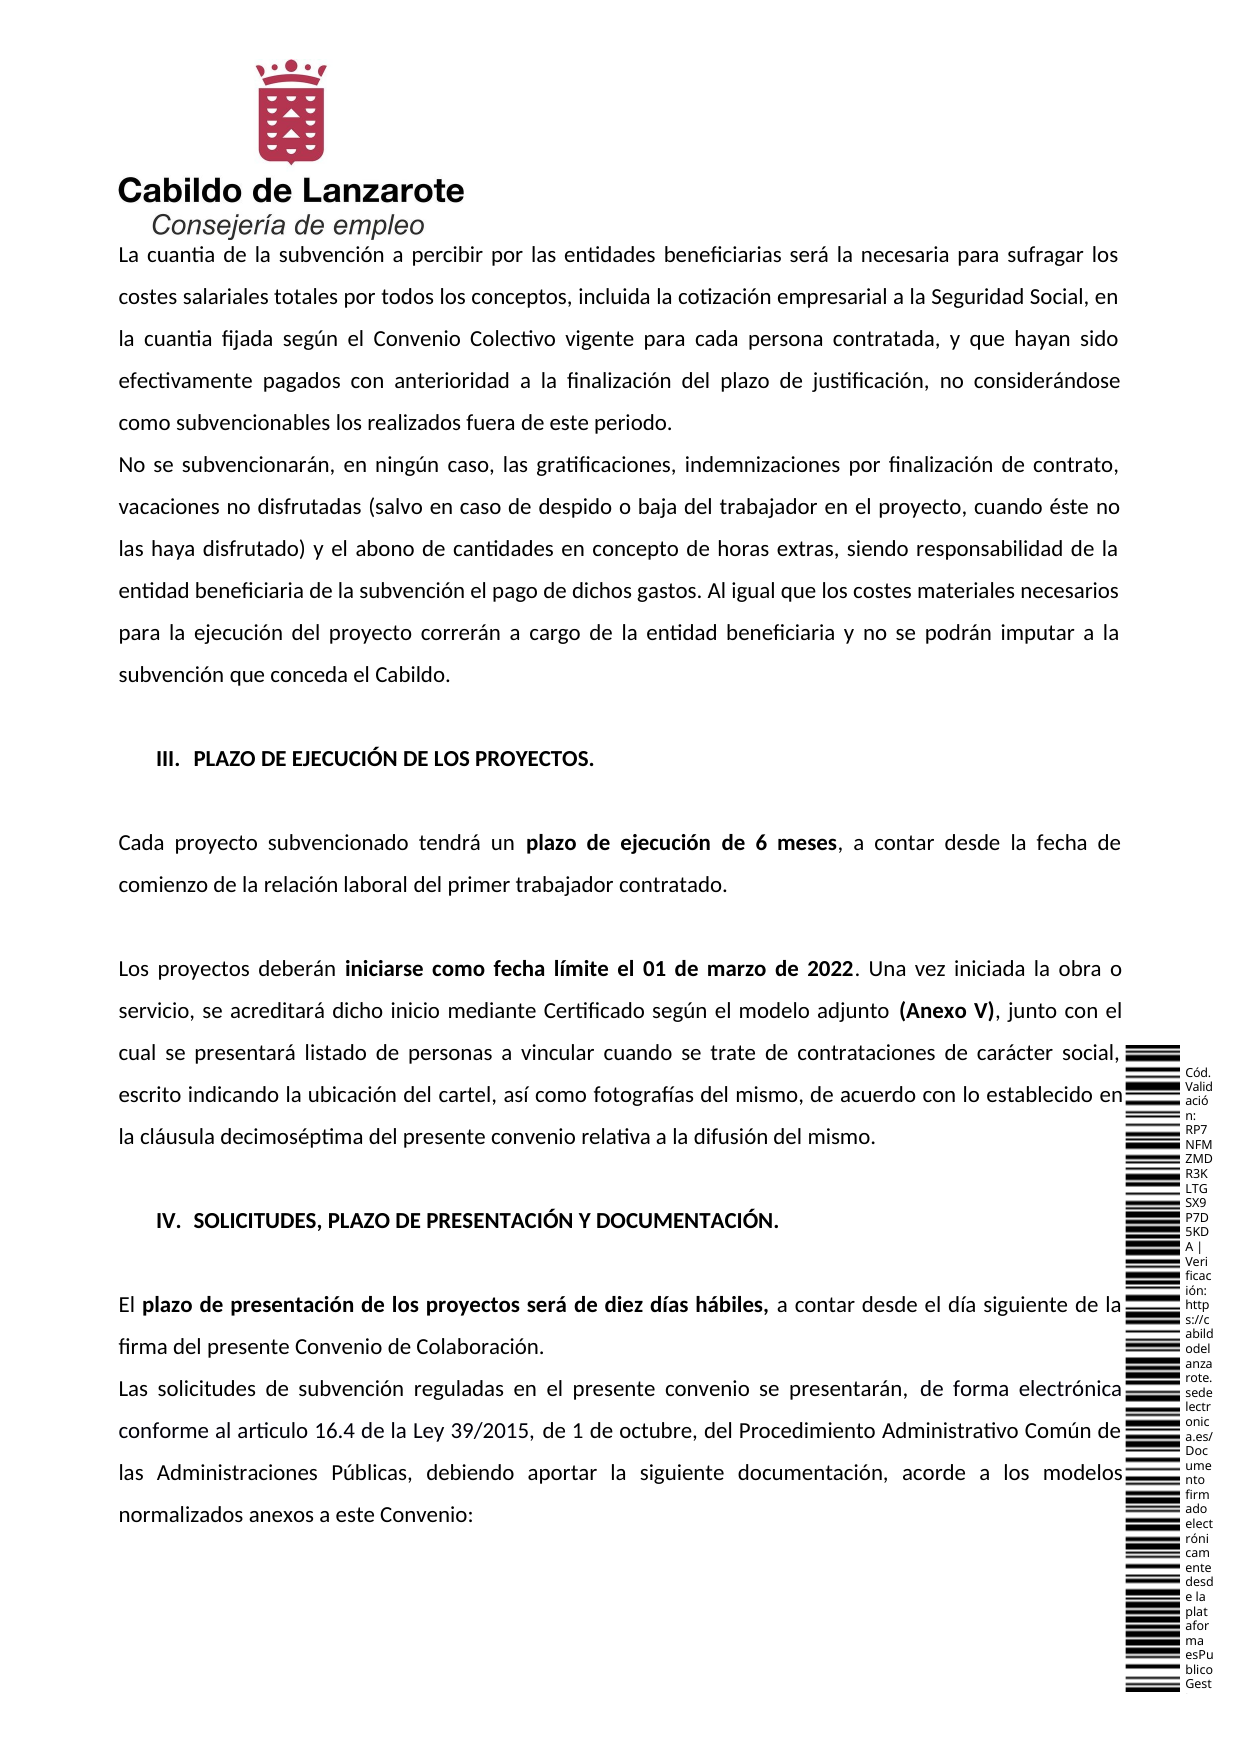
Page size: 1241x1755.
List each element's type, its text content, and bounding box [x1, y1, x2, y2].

text Las solicitudes de subvención reguladas en el presente convenio se presentarán, de forma electrónica conforme al articulo 16.4 de la Ley 39/2015, de 1 de octubre, del Procedimiento Administrativo Común de las Administraciones Públicas, debiendo aportar la siguiente documentación, acorde a los modelos normalizados anexos a este Convenio: [118, 1374, 1123, 1528]
text Los proyectos deberán iniciarse como fecha límite el 01 de marzo de 2022. Una vez iniciada la obra o servicio, se acreditará dicho inicio mediante Certificado según el modelo adjunto (Anexo V), junto con el cual se presentará listado de personas a vincular cuando se trate de contrataciones de carácter social, escrito indicando la ubicación del cartel, así como fotografías del mismo, de acuerdo con lo establecido en la cláusula decimoséptima del presente convenio relativa a la difusión del mismo. [118, 954, 1123, 1150]
text No se subvencionarán, en ningún caso, las gratificaciones, indemnizaciones por finalización de contrato, vacaciones no disfrutadas (salvo en caso de despido o baja del trabajador en el proyecto, cuando éste no las haya disfrutado) y el abono de cantidades en concepto de horas extras, siendo responsabilidad de la entidad beneficiaria de la subvención el pago de dichos gastos. Al igual que los costes materiales necesarios para la ejecución del proyecto correrán a cargo de la entidad beneficiaria y no se podrán imputar a la subvención que conceda el Cabildo. [118, 450, 1121, 688]
text La cuantia de la subvención a percibir por las entidades beneficiarias será la necesaria para sufragar los costes salariales totales por todos los conceptos, incluida la cotización empresarial a la Seguridad Social, en la cuantia fijada según el Convenio Colectivo vigente para cada persona contratada, y que hayan sido efectivamente pagados con anterioridad a la finalización del plazo de justificación, no considerándose como subvencionables los realizados fuera de este periodo. [118, 240, 1121, 436]
text [1183, 1062, 1214, 1693]
list PLAZO DE EJECUCIÓN DE LOS PROYECTOS. [156, 744, 1191, 772]
text Cód. Validación: RP7NFMZMDR3KLTGSX9P7D5KDA | Verificación: https://cabildodelanzarote.sedelectronica.es/ Documento firmado electrónicamente desde la plataforma esPublico Gestiona | Página 9 de 18 [1185, 1066, 1214, 1693]
list SOLICITUDES, PLAZO DE PRESENTACIÓN Y DOCUMENTACIÓN. [156, 1206, 1125, 1234]
text Cada proyecto subvencionado tendrá un plazo de ejecución de 6 meses, a contar desde la fecha de comienzo de la relación laboral del primer trabajador contratado. [118, 828, 1122, 898]
text El plazo de presentación de los proyectos será de diez días hábiles, a contar desde el día siguiente de la firma del presente Convenio de Colaboración. [118, 1290, 1122, 1360]
